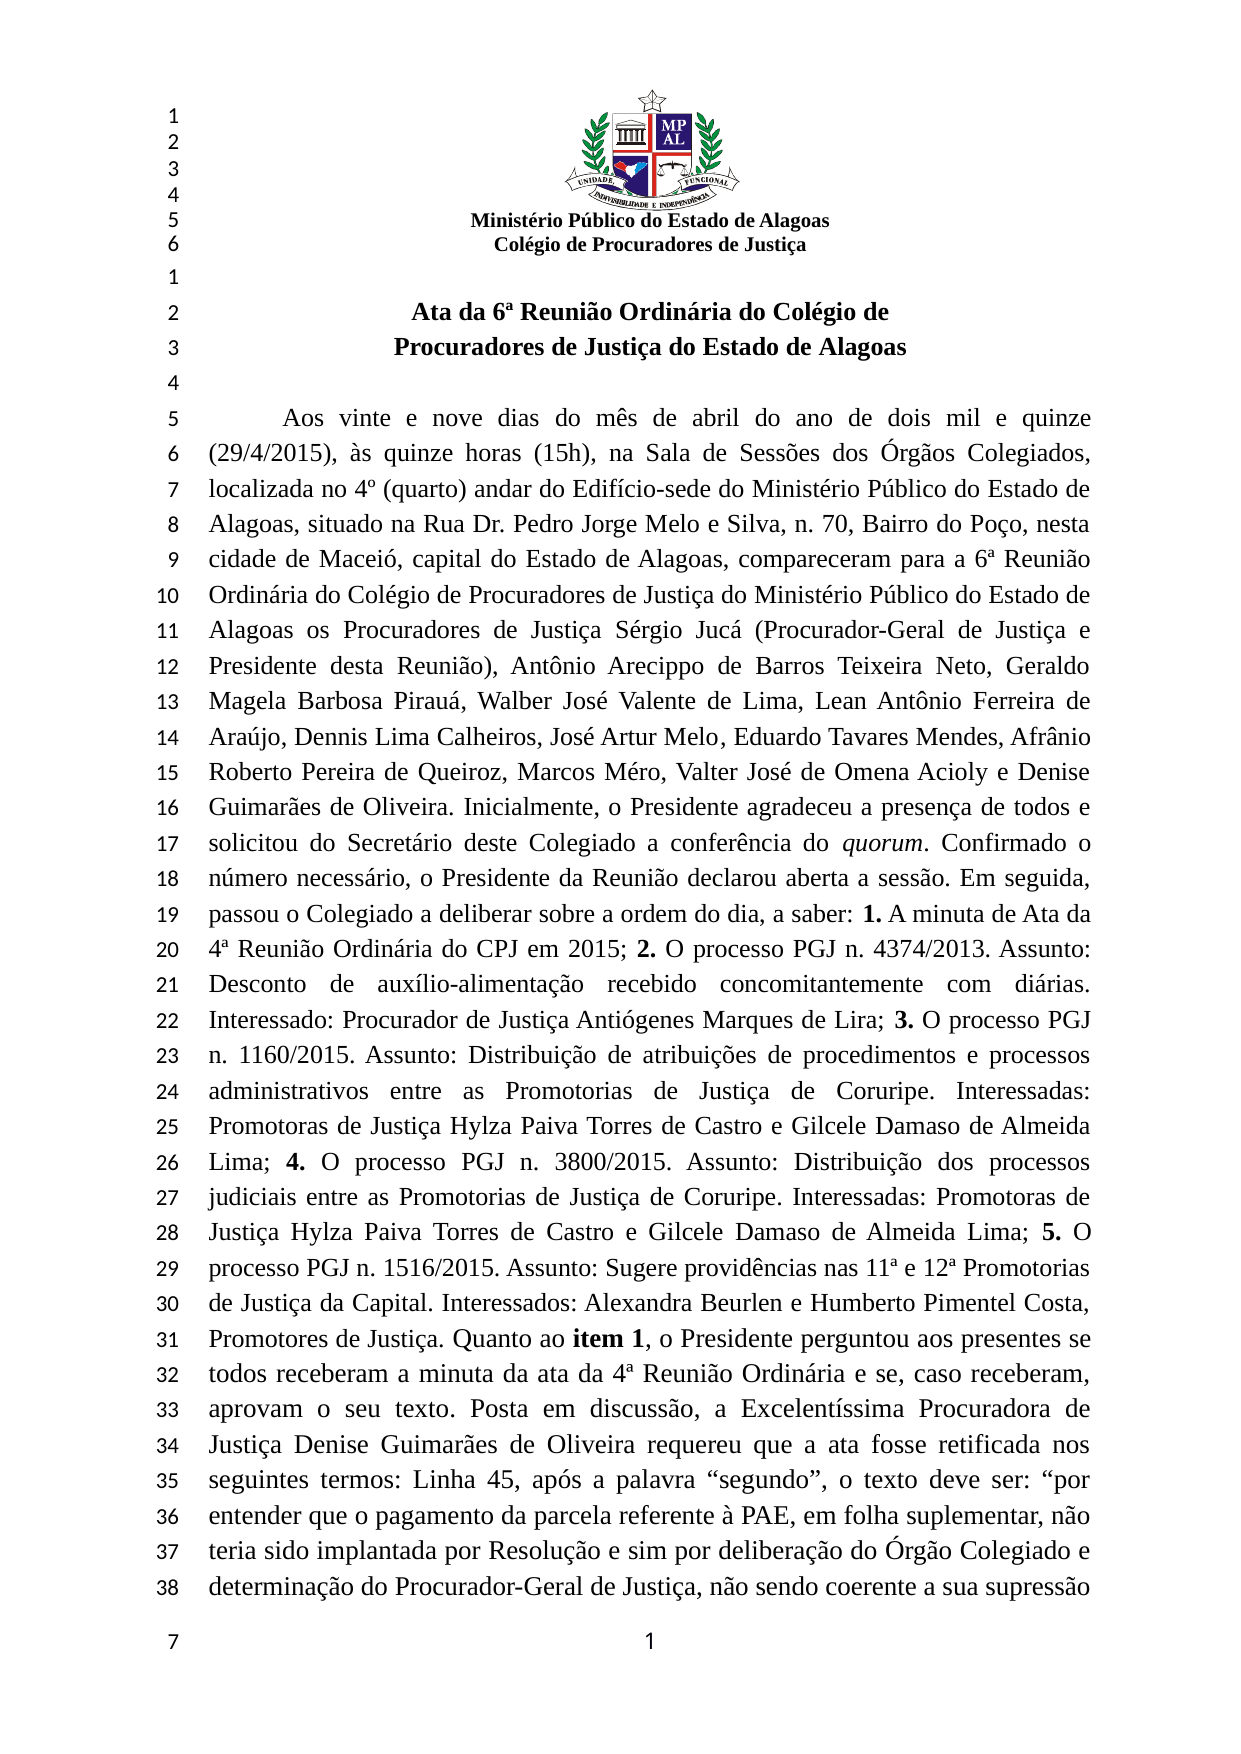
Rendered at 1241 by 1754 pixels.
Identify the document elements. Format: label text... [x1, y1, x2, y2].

text Procuradores de Justiça do Estado de Alagoas [208, 327, 1092, 362]
text Aos vinte e nove dias do mês de abril do ano de dois mil e quinze (29/4/2015), às quinze horas (15h), na Sala de Sessões dos Órgãos Colegiados, localizada no 4º (quarto) andar do Edifício-sede do Ministério Público do Estado de Alagoas, situado na Rua Dr. Pedro Jorge Melo e Silva, n. 70, Bairro do Poço, nesta cidade de Maceió, capital do Estado de Alagoas, compareceram para a 6ª Reunião Ordinária do Colégio de Procuradores de Justiça do Ministério Público do Estado de Alagoas os Procuradores de Justiça Sérgio Jucá (Procurador-Geral de Justiça e Presidente desta Reunião), Antônio Arecippo de Barros Teixeira Neto, Geraldo Magela Barbosa Pirauá, Walber José Valente de Lima, Lean Antônio Ferreira de Araújo, Dennis Lima Calheiros, José Artur Melo, Eduardo Tavares Mendes, Afrânio Roberto Pereira de Queiroz, Marcos Méro, Valter José de Omena Acioly e Denise Guimarães de Oliveira. Inicialmente, o Presidente agradeceu a presença de todos e solicitou do Secretário deste Colegiado a conferência do quorum. Confirmado o número necessário, o Presidente da Reunião declarou aberta a sessão. Em seguida, passou o Colegiado a deliberar sobre a ordem do dia, a saber: 1. A minuta de Ata da 4ª Reunião Ordinária do CPJ em 2015; 2. O processo PGJ n. 4374/2013. Assunto: Desconto de auxílio-alimentação recebido concomitantemente com diárias. Interessado: Procurador de Justiça Antiógenes Marques de Lira; 3. O processo PGJ n. 1160/2015. Assunto: Distribuição de atribuições de procedimentos e processos administrativos entre as Promotorias de Justiça de Coruripe. Interessadas: Promotoras de Justiça Hylza Paiva Torres de Castro e Gilcele Damaso de Almeida Lima; 4. O processo PGJ n. 3800/2015. Assunto: Distribuição dos processos judiciais entre as Promotorias de Justiça de Coruripe. Interessadas: Promotoras de Justiça Hylza Paiva Torres de Castro e Gilcele Damaso de Almeida Lima; 5. O processo PGJ n. 1516/2015. Assunto: Sugere providências nas 11ª e 12ª Promotorias de Justiça da Capital. Interessados: Alexandra Beurlen e Humberto Pimentel Costa, Promotores de Justiça. Quanto ao item 1, o Presidente perguntou aos presentes se todos receberam a minuta da ata da 4ª Reunião Ordinária e se, caso receberam, aprovam o seu texto. Posta em discussão, a Excelentíssima Procuradora de Justiça Denise Guimarães de Oliveira requereu que a ata fosse retificada nos seguintes termos: Linha 45, após a palavra “segundo”, o texto deve ser: “por entender que o pagamento da parcela referente à PAE, em folha suplementar, não teria sido implantada por Resolução e sim por deliberação do Órgão Colegiado e determinação do Procurador-Geral de Justiça, não sendo coerente a sua supressão [208, 398, 1092, 1602]
text Ata da 6ª Reunião Ordinária do Colégio de [208, 292, 1092, 327]
